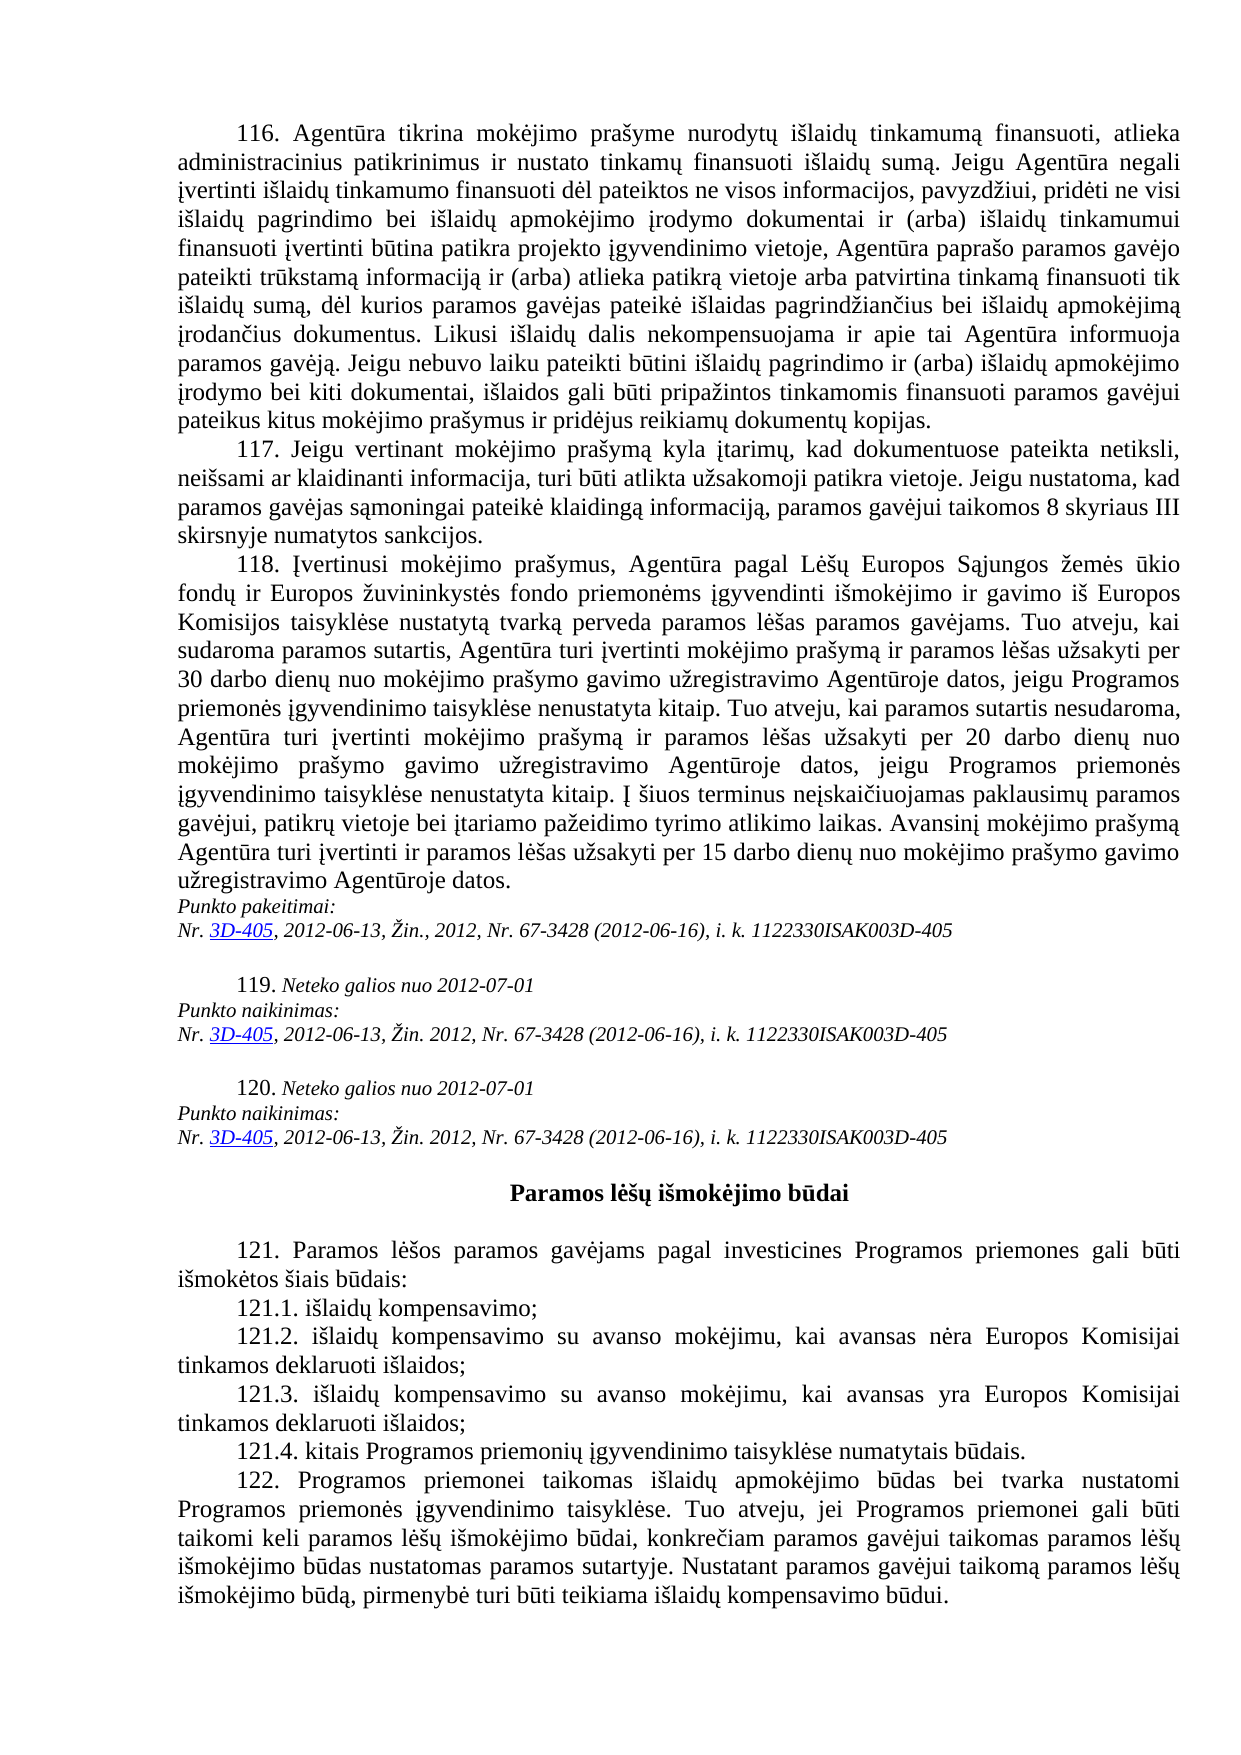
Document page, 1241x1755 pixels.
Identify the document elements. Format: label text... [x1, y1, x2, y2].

text 121. Paramos lėšos paramos gavėjams pagal investicines Programos priemones gali būti išmokėtos šiais būdais: [177, 1235, 1181, 1293]
text Nr. 3D-405, 2012-06-13, Žin. 2012, Nr. 67-3428 (2012-06-16), i. k. 1122330ISAK003D-405 [177, 1022, 1181, 1046]
text 120. Neteko galios nuo 2012-07-01 [177, 1074, 1181, 1101]
text 121.4. kitais Programos priemonių įgyvendinimo taisyklėse numatytais būdais. [177, 1436, 1181, 1465]
text 118. Įvertinusi mokėjimo prašymus, Agentūra pagal Lėšų Europos Sąjungos žemės ūkio fondų ir Europos žuvininkystės fondo priemonėms įgyvendinti išmokėjimo ir gavimo iš Europos Komisijos taisyklėse nustatytą tvarką perveda paramos lėšas paramos gavėjams. Tuo atveju, kai sudaroma paramos sutartis, Agentūra turi įvertinti mokėjimo prašymą ir paramos lėšas užsakyti per 30 darbo dienų nuo mokėjimo prašymo gavimo užregistravimo Agentūroje datos, jeigu Programos priemonės įgyvendinimo taisyklėse nenustatyta kitaip. Tuo atveju, kai paramos sutartis nesudaroma, Agentūra turi įvertinti mokėjimo prašymą ir paramos lėšas užsakyti per 20 darbo dienų nuo mokėjimo prašymo gavimo užregistravimo Agentūroje datos, jeigu Programos priemonės įgyvendinimo taisyklėse nenustatyta kitaip. Į šiuos terminus neįskaičiuojamas paklausimų paramos gavėjui, patikrų vietoje bei įtariamo pažeidimo tyrimo atlikimo laikas. Avansinį mokėjimo prašymą Agentūra turi įvertinti ir paramos lėšas užsakyti per 15 darbo dienų nuo mokėjimo prašymo gavimo užregistravimo Agentūroje datos. [177, 549, 1181, 894]
text 122. Programos priemonei taikomas išlaidų apmokėjimo būdas bei tvarka nustatomi Programos priemonės įgyvendinimo taisyklėse. Tuo atveju, jei Programos priemonei gali būti taikomi keli paramos lėšų išmokėjimo būdai, konkrečiam paramos gavėjui taikomas paramos lėšų išmokėjimo būdas nustatomas paramos sutartyje. Nustatant paramos gavėjui taikomą paramos lėšų išmokėjimo būdą, pirmenybė turi būti teikiama išlaidų kompensavimo būdui. [177, 1465, 1181, 1609]
text 119. Neteko galios nuo 2012-07-01 [177, 971, 1181, 998]
text 117. Jeigu vertinant mokėjimo prašymą kyla įtarimų, kad dokumentuose pateikta netiksli, neišsami ar klaidinanti informacija, turi būti atlikta užsakomoji patikra vietoje. Jeigu nustatoma, kad paramos gavėjas sąmoningai pateikė klaidingą informaciją, paramos gavėjui taikomos 8 skyriaus III skirsnyje numatytos sankcijos. [177, 434, 1181, 549]
text Nr. 3D-405, 2012-06-13, Žin., 2012, Nr. 67-3428 (2012-06-16), i. k. 1122330ISAK003D-405 [177, 918, 1181, 942]
text Nr. 3D-405, 2012-06-13, Žin. 2012, Nr. 67-3428 (2012-06-16), i. k. 1122330ISAK003D-405 [177, 1125, 1181, 1149]
text Punkto naikinimas: [177, 1101, 1181, 1125]
text Punkto pakeitimai: [177, 894, 1181, 918]
text 121.3. išlaidų kompensavimo su avanso mokėjimu, kai avansas yra Europos Komisijai tinkamos deklaruoti išlaidos; [177, 1379, 1181, 1436]
text Punkto naikinimas: [177, 998, 1181, 1022]
text 121.2. išlaidų kompensavimo su avanso mokėjimu, kai avansas nėra Europos Komisijai tinkamos deklaruoti išlaidos; [177, 1321, 1181, 1379]
text 116. Agentūra tikrina mokėjimo prašyme nurodytų išlaidų tinkamumą finansuoti, atlieka administracinius patikrinimus ir nustato tinkamų finansuoti išlaidų sumą. Jeigu Agentūra negali įvertinti išlaidų tinkamumo finansuoti dėl pateiktos ne visos informacijos, pavyzdžiui, pridėti ne visi išlaidų pagrindimo bei išlaidų apmokėjimo įrodymo dokumentai ir (arba) išlaidų tinkamumui finansuoti įvertinti būtina patikra projekto įgyvendinimo vietoje, Agentūra paprašo paramos gavėjo pateikti trūkstamą informaciją ir (arba) atlieka patikrą vietoje arba patvirtina tinkamą finansuoti tik išlaidų sumą, dėl kurios paramos gavėjas pateikė išlaidas pagrindžiančius bei išlaidų apmokėjimą įrodančius dokumentus. Likusi išlaidų dalis nekompensuojama ir apie tai Agentūra informuoja paramos gavėją. Jeigu nebuvo laiku pateikti būtini išlaidų pagrindimo ir (arba) išlaidų apmokėjimo įrodymo bei kiti dokumentai, išlaidos gali būti pripažintos tinkamomis finansuoti paramos gavėjui pateikus kitus mokėjimo prašymus ir pridėjus reikiamų dokumentų kopijas. [177, 118, 1181, 434]
text 121.1. išlaidų kompensavimo; [177, 1293, 1181, 1321]
text Paramos lėšų išmokėjimo būdai [177, 1178, 1181, 1206]
